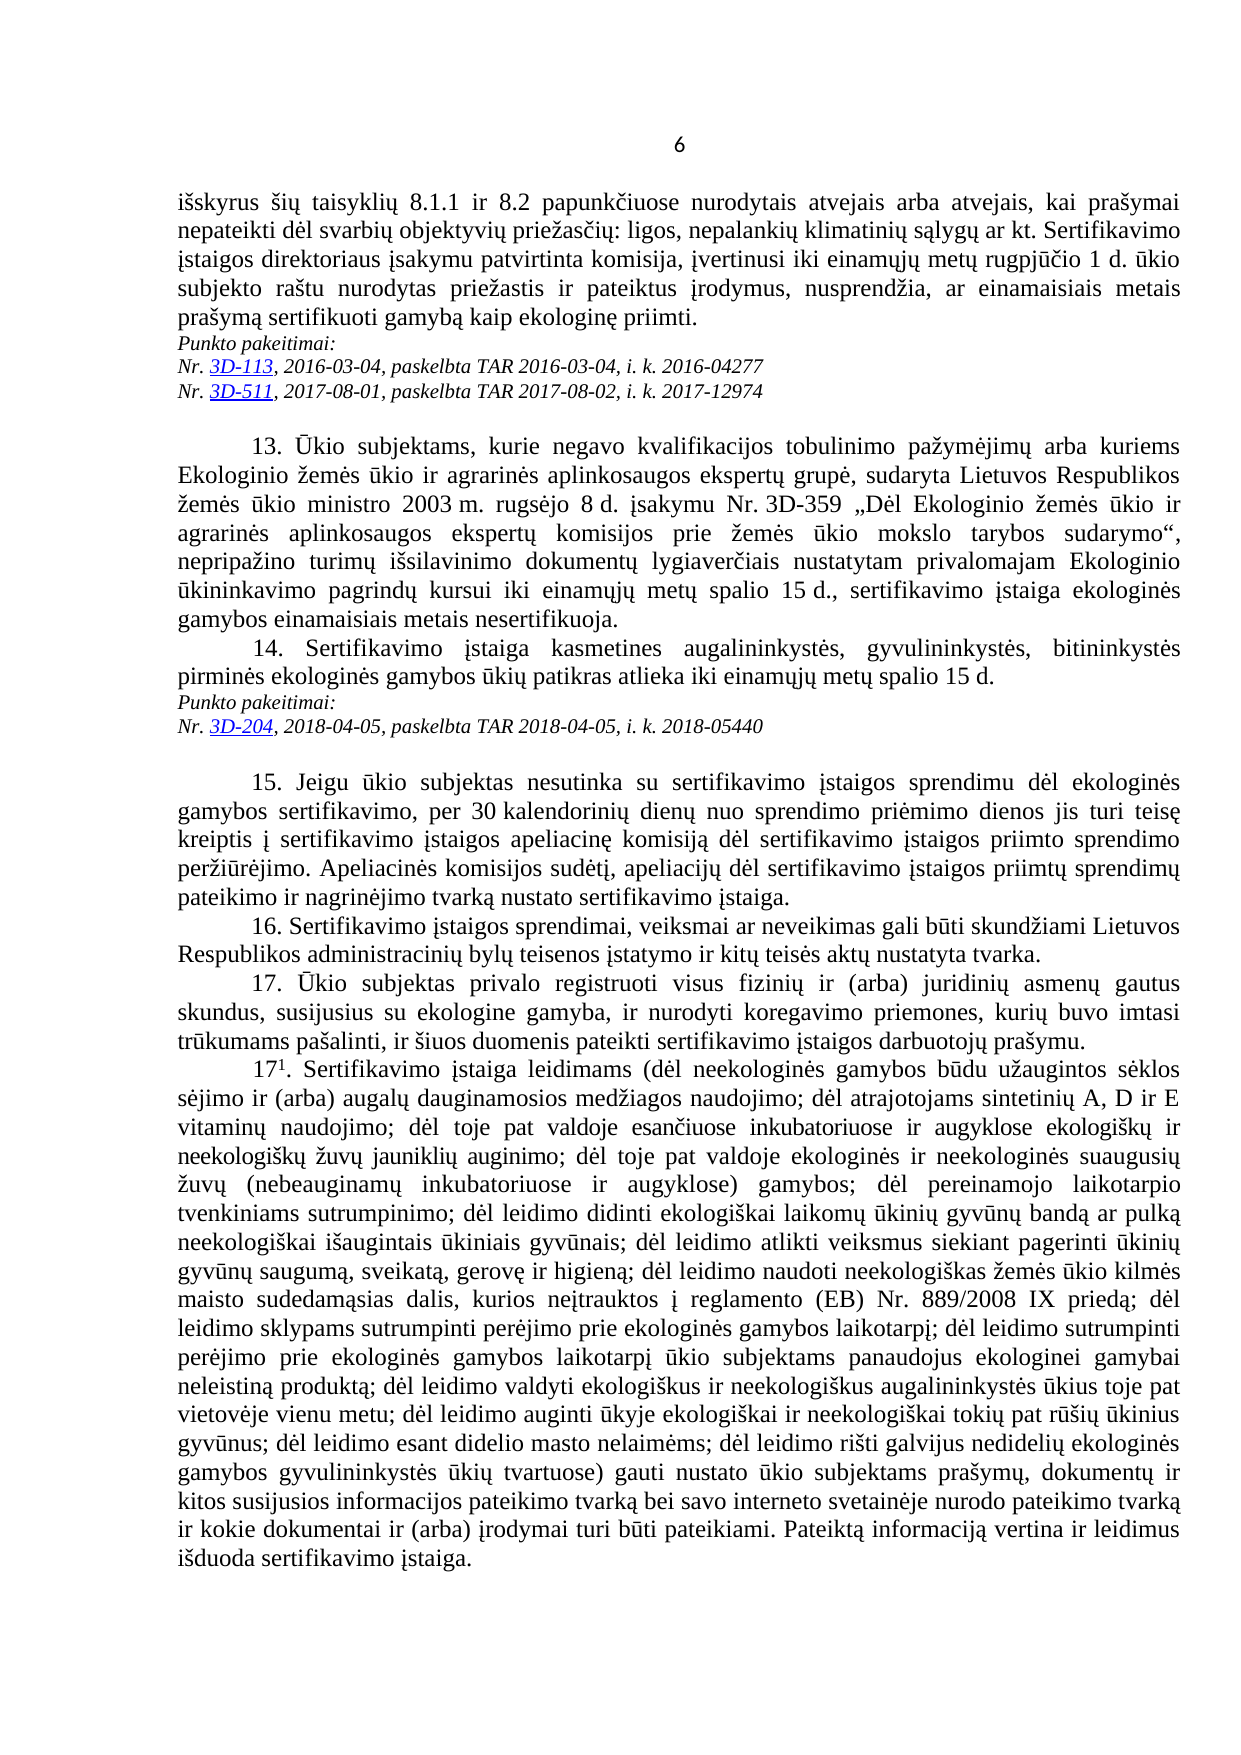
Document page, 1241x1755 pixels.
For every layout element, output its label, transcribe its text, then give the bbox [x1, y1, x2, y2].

text Nr. 3D-204, 2018-04-05, paskelbta TAR 2018-04-05, i. k. 2018-05440 [177, 714, 1181, 738]
text 14. Sertifikavimo įstaiga kasmetines augalininkystės, gyvulininkystės, bitininkystės pirminės ekologinės gamybos ūkių patikras atlieka iki einamųjų metų spalio 15 d. [177, 633, 1181, 690]
text Nr. 3D-511, 2017-08-01, paskelbta TAR 2017-08-02, i. k. 2017-12974 [177, 378, 1181, 403]
text 16. Sertifikavimo įstaigos sprendimai, veiksmai ar neveikimas gali būti skundžiami Lietuvos Respublikos administracinių bylų teisenos įstatymo ir kitų teisės aktų nustatyta tvarka. [177, 911, 1181, 968]
text 171. Sertifikavimo įstaiga leidimams (dėl neekologinės gamybos būdu užaugintos sėklos sėjimo ir (arba) augalų dauginamosios medžiagos naudojimo; dėl atrajotojams sintetinių A, D ir E vitaminų naudojimo; dėl toje pat valdoje esančiuose inkubatoriuose ir augyklose ekologiškų ir neekologiškų žuvų jauniklių auginimo; dėl toje pat valdoje ekologinės ir neekologinės suaugusių žuvų (nebeauginamų inkubatoriuose ir augyklose) gamybos; dėl pereinamojo laikotarpio tvenkiniams sutrumpinimo; dėl leidimo didinti ekologiškai laikomų ūkinių gyvūnų bandą ar pulką neekologiškai išaugintais ūkiniais gyvūnais; dėl leidimo atlikti veiksmus siekiant pagerinti ūkinių gyvūnų saugumą, sveikatą, gerovę ir higieną; dėl leidimo naudoti neekologiškas žemės ūkio kilmės maisto sudedamąsias dalis, kurios neįtrauktos į reglamento (EB) Nr. 889/2008 IX priedą; dėl leidimo sklypams sutrumpinti perėjimo prie ekologinės gamybos laikotarpį; dėl leidimo sutrumpinti perėjimo prie ekologinės gamybos laikotarpį ūkio subjektams panaudojus ekologinei gamybai neleistiną produktą; dėl leidimo valdyti ekologiškus ir neekologiškus augalininkystės ūkius toje pat vietovėje vienu metu; dėl leidimo auginti ūkyje ekologiškai ir neekologiškai tokių pat rūšių ūkinius gyvūnus; dėl leidimo esant didelio masto nelaimėms; dėl leidimo rišti galvijus nedidelių ekologinės gamybos gyvulininkystės ūkių tvartuose) gauti nustato ūkio subjektams prašymų, dokumentų ir kitos susijusios informacijos pateikimo tvarką bei savo interneto svetainėje nurodo pateikimo tvarką ir kokie dokumentai ir (arba) įrodymai turi būti pateikiami. Pateiktą informaciją vertina ir leidimus išduoda sertifikavimo įstaiga. [177, 1054, 1181, 1572]
text 13. Ūkio subjektams, kurie negavo kvalifikacijos tobulinimo pažymėjimų arba kuriems Ekologinio žemės ūkio ir agrarinės aplinkosaugos ekspertų grupė, sudaryta Lietuvos Respublikos žemės ūkio ministro 2003 m. rugsėjo 8 d. įsakymu Nr. 3D-359 „Dėl Ekologinio žemės ūkio ir agrarinės aplinkosaugos ekspertų komisijos prie žemės ūkio mokslo tarybos sudarymo“, nepripažino turimų išsilavinimo dokumentų lygiaverčiais nustatytam privalomajam Ekologinio ūkininkavimo pagrindų kursui iki einamųjų metų spalio 15 d., sertifikavimo įstaiga ekologinės gamybos einamaisiais metais nesertifikuoja. [177, 431, 1181, 633]
text Punkto pakeitimai: [177, 690, 1181, 714]
text 15. Jeigu ūkio subjektas nesutinka su sertifikavimo įstaigos sprendimu dėl ekologinės gamybos sertifikavimo, per 30 kalendorinių dienų nuo sprendimo priėmimo dienos jis turi teisę kreiptis į sertifikavimo įstaigos apeliacinę komisiją dėl sertifikavimo įstaigos priimto sprendimo peržiūrėjimo. Apeliacinės komisijos sudėtį, apeliacijų dėl sertifikavimo įstaigos priimtų sprendimų pateikimo ir nagrinėjimo tvarką nustato sertifikavimo įstaiga. [177, 767, 1181, 911]
text Nr. 3D-113, 2016-03-04, paskelbta TAR 2016-03-04, i. k. 2016-04277 [177, 354, 1181, 378]
text 17. Ūkio subjektas privalo registruoti visus fizinių ir (arba) juridinių asmenų gautus skundus, susijusius su ekologine gamyba, ir nurodyti koregavimo priemones, kurių buvo imtasi trūkumams pašalinti, ir šiuos duomenis pateikti sertifikavimo įstaigos darbuotojų prašymu. [177, 968, 1181, 1054]
text Punkto pakeitimai: [177, 330, 1181, 354]
text išskyrus šių taisyklių 8.1.1 ir 8.2 papunkčiuose nurodytais atvejais arba atvejais, kai prašymai nepateikti dėl svarbių objektyvių priežasčių: ligos, nepalankių klimatinių sąlygų ar kt. Sertifikavimo įstaigos direktoriaus įsakymu patvirtinta komisija, įvertinusi iki einamųjų metų rugpjūčio 1 d. ūkio subjekto raštu nurodytas priežastis ir pateiktus įrodymus, nusprendžia, ar einamaisiais metais prašymą sertifikuoti gamybą kaip ekologinę priimti. [177, 187, 1181, 330]
